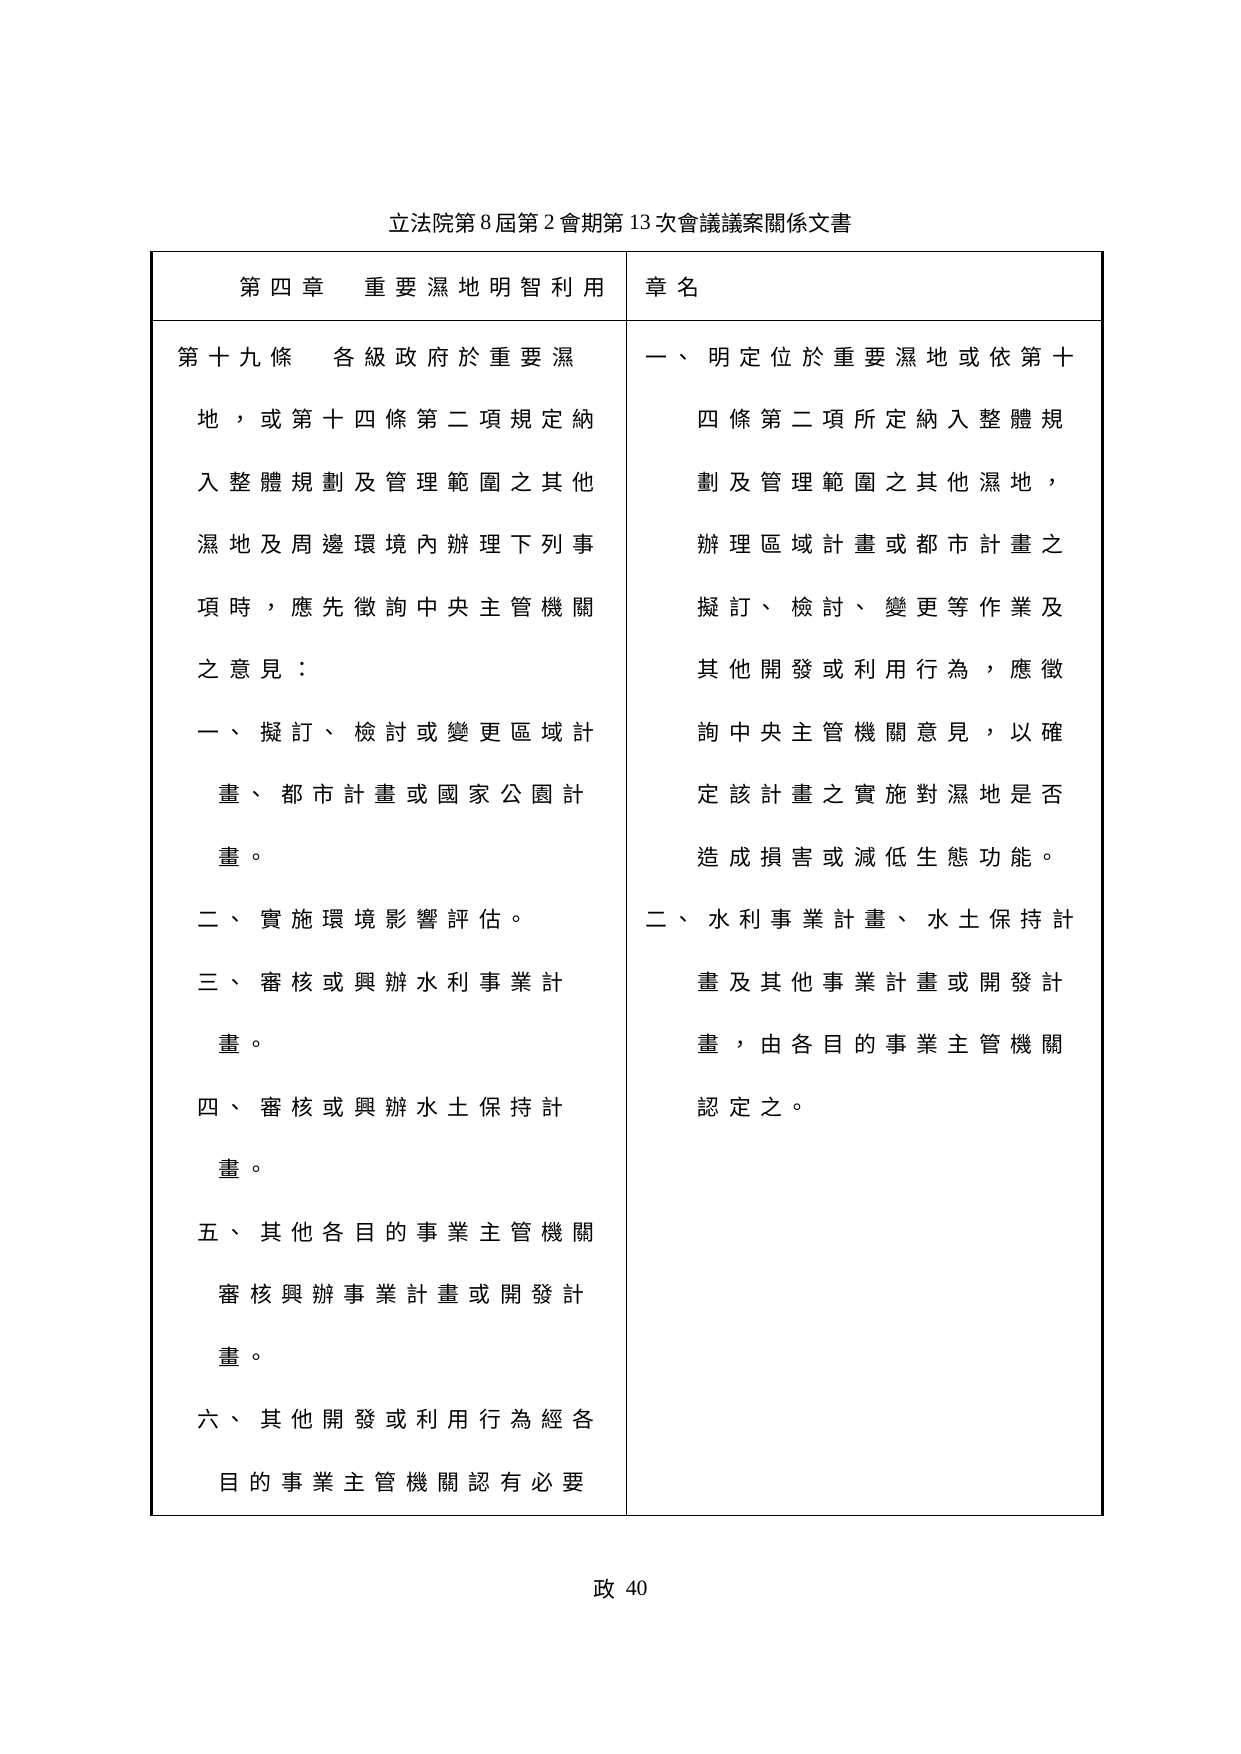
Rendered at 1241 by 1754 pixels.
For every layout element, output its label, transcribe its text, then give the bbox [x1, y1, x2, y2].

table_cell 章名 [627, 252, 1101, 320]
table_cell 第十九條 各級政府於重要濕地，或第十四條第二項規定納入整體規劃及管理範圍之其他濕地及周邊環境內辦理下列事項時，應先徵詢中央主管機關之意見： 一、擬訂、檢討或變更區域計畫、都市計畫或國家公園計畫。 二、實施環境影響評估。 三、審核或興辦水利事業計畫。 四、審核或興辦水土保持計畫。 五、其他各目的事業主管機關審核興辦事業計畫或開發計畫。 六、其他開發或利用行為經各目的事業主管機關認有必要 [153, 321, 626, 1514]
table_cell 一、明定位於重要濕地或依第十四條第二項所定納入整體規劃及管理範圍之其他濕地，辦理區域計畫或都市計畫之擬訂、檢討、變更等作業及其他開發或利用行為，應徵詢中央主管機關意見，以確定該計畫之實施對濕地是否造成損害或減低生態功能。 二、水利事業計畫、水土保持計畫及其他事業計畫或開發計畫，由各目的事業主管機關認定之。 [627, 321, 1101, 1514]
table_cell 第四章 重要濕地明智利用 [153, 252, 626, 320]
